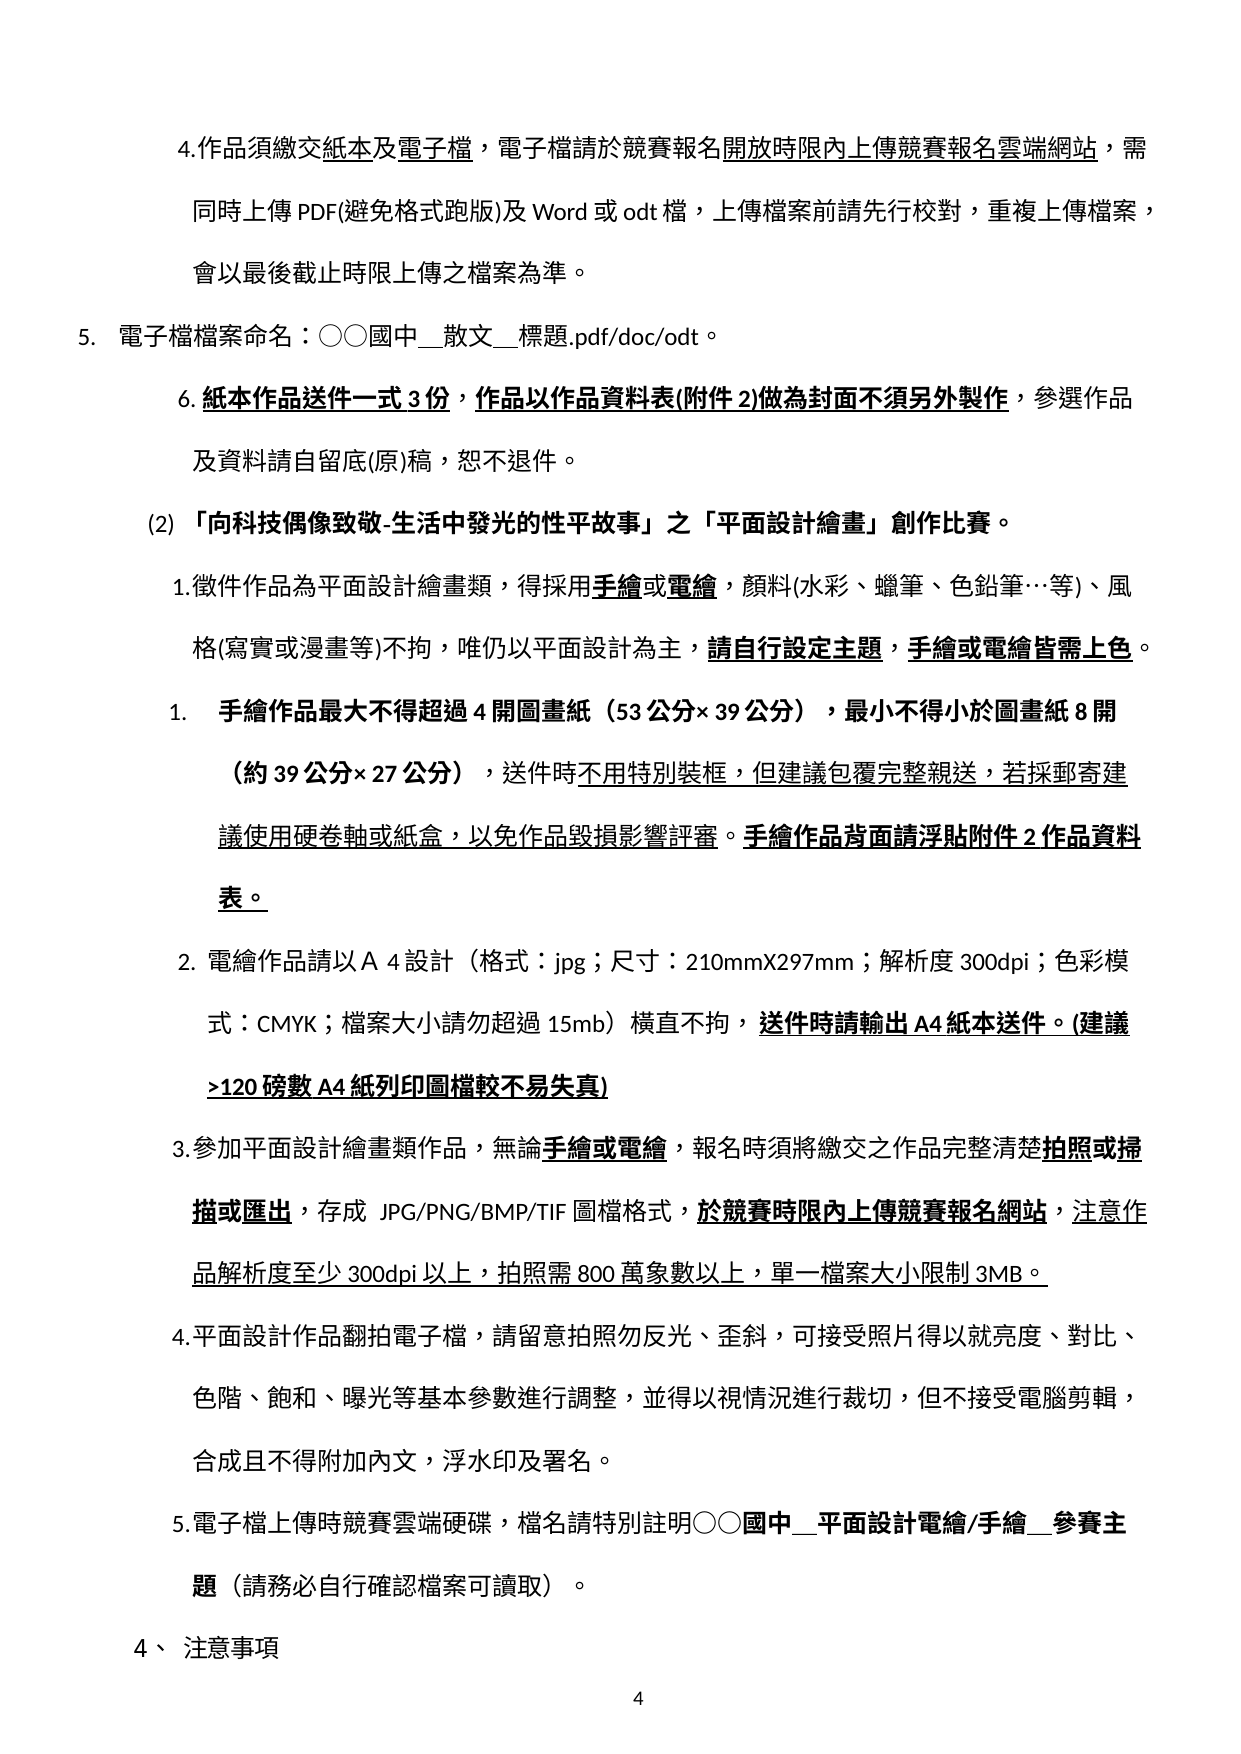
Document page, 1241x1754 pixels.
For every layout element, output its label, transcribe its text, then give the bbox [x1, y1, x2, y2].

list 平面設計作品翻拍電子檔，請留意拍照勿反光、歪斜，可接受照片得以就亮度、對比、色階、飽和、曝光等基本參數進行調整，並得以視情況進行裁切，但不接受電腦剪輯，合成且不得附加內文，浮水印及署名。 [172, 1293, 1150, 1480]
list 電子檔檔案命名：○○國中＿散文＿標題.pdf/doc/odt。 [77, 293, 1150, 355]
list 作品須繳交紙本及電子檔，電子檔請於競賽報名開放時限內上傳競賽報名雲端網站，需同時上傳PDF(避免格式跑版)及Word或odt檔，上傳檔案前請先行校對，重複上傳檔案，會以最後截止時限上傳之檔案為準。 [177, 105, 1150, 293]
list 電子檔上傳時競賽雲端硬碟，檔名請特別註明○○國中＿平面設計電繪/手繪＿參賽主題（請務必自行確認檔案可讀取）。 [172, 1480, 1150, 1605]
list 電繪作品請以Ａ4設計（格式：jpg；尺寸：210mmX297mm；解析度300dpi；色彩模式：CMYK；檔案大小請勿超過15mb）橫直不拘， 送件時請輸出A4紙本送件。(建議>120磅數A4紙列印圖檔較不易失真) [177, 918, 1150, 1105]
list 紙本作品送件一式3份，作品以作品資料表(附件2)做為封面不須另外製作，參選作品及資料請自留底(原)稿，恕不退件。 [177, 355, 1150, 480]
list 徵件作品為平面設計繪畫類，得採用手繪或電繪，顏料(水彩、蠟筆、色鉛筆…等)、風格(寫實或漫畫等)不拘，唯仍以平面設計為主，請自行設定主題，手繪或電繪皆需上色。 [172, 543, 1150, 668]
list 「向科技偶像致敬-生活中發光的性平故事」之「平面設計繪畫」創作比賽。 [147, 480, 1150, 543]
list 注意事項 [133, 1605, 1150, 1668]
list 手繪作品最大不得超過4開圖畫紙（53公分× 39公分），最小不得小於圖畫紙8開（約39公分× 27 公分），送件時不用特別裝框，但建議包覆完整親送，若採郵寄建議使用硬卷軸或紙盒，以免作品毀損影響評審。手繪作品背面請浮貼附件2作品資料表。 [168, 668, 1150, 918]
list 參加平面設計繪畫類作品，無論手繪或電繪，報名時須將繳交之作品完整清楚拍照或掃描或匯出，存成 JPG/PNG/BMP/TIF 圖檔格式，於競賽時限內上傳競賽報名網站，注意作品解析度至少300dpi以上，拍照需800萬象數以上，單一檔案大小限制3MB。 [172, 1105, 1150, 1293]
